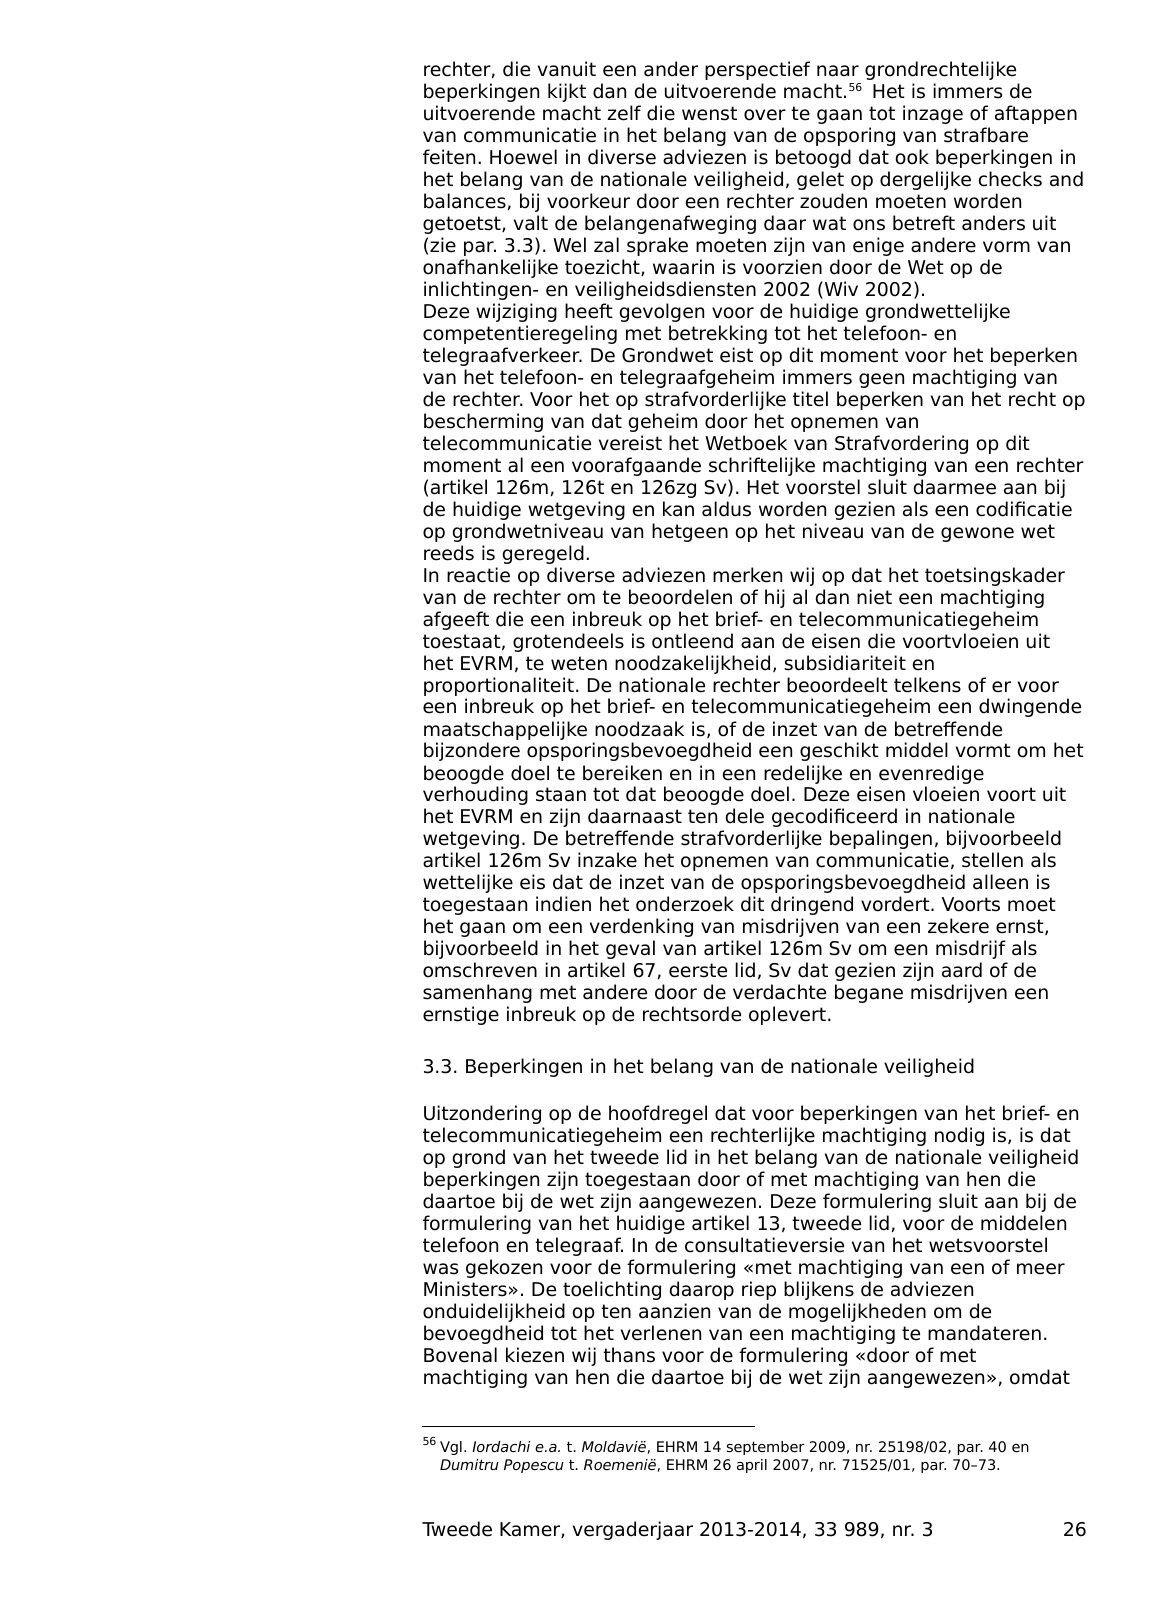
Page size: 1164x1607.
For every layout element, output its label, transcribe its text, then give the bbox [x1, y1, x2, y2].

text Vgl. Iordachi e.a. t. Moldavië, EHRM 14 september 2009, nr. 25198/02, par. 40 en Dumitru Popescu t. Roemenië, EHRM 26 april 2007, nr. 71525/01, par. 70–73. [422, 1435, 1087, 1474]
text Deze wijziging heeft gevolgen voor de huidige grondwettelijke competentieregeling met betrekking tot het telefoon- en telegraafverkeer. De Grondwet eist op dit moment voor het beperken van het telefoon- en telegraafgeheim immers geen machtiging van de rechter. Voor het op strafvorderlijke titel beperken van het recht op bescherming van dat geheim door het opnemen van telecommunicatie vereist het Wetboek van Strafvordering op dit moment al een voorafgaande schriftelijke machtiging van een rechter (artikel 126m, 126t en 126zg Sv). Het voorstel sluit daarmee aan bij de huidige wetgeving en kan aldus worden gezien als een codificatie op grondwetniveau van hetgeen op het niveau van de gewone wet reeds is geregeld. [422, 301, 1087, 564]
subtitle 3.3. Beperkingen in het belang van de nationale veiligheid [422, 1056, 1087, 1078]
text In reactie op diverse adviezen merken wij op dat het toetsingskader van de rechter om te beoordelen of hij al dan niet een machtiging afgeeft die een inbreuk op het brief- en telecommunicatiegeheim toestaat, grotendeels is ontleend aan de eisen die voortvloeien uit het EVRM, te weten noodzakelijkheid, subsidiariteit en proportionaliteit. De nationale rechter beoordeelt telkens of er voor een inbreuk op het brief- en telecommunicatiegeheim een dwingende maatschappelijke noodzaak is, of de inzet van de betreffende bijzondere opsporingsbevoegdheid een geschikt middel vormt om het beoogde doel te bereiken en in een redelijke en evenredige verhouding staan tot dat beoogde doel. Deze eisen vloeien voort uit het EVRM en zijn daarnaast ten dele gecodificeerd in nationale wetgeving. De betreffende strafvorderlijke bepalingen, bijvoorbeeld artikel 126m Sv inzake het opnemen van communicatie, stellen als wettelijke eis dat de inzet van de opsporingsbevoegdheid alleen is toegestaan indien het onderzoek dit dringend vordert. Voorts moet het gaan om een verdenking van misdrijven van een zekere ernst, bijvoorbeeld in het geval van artikel 126m Sv om een misdrijf als omschreven in artikel 67, eerste lid, Sv dat gezien zijn aard of de samenhang met andere door de verdachte begane misdrijven een ernstige inbreuk op de rechtsorde oplevert. [422, 564, 1087, 1026]
text Uitzondering op de hoofdregel dat voor beperkingen van het brief- en telecommunicatiegeheim een rechterlijke machtiging nodig is, is dat op grond van het tweede lid in het belang van de nationale veiligheid beperkingen zijn toegestaan door of met machtiging van hen die daartoe bij de wet zijn aangewezen. Deze formulering sluit aan bij de formulering van het huidige artikel 13, tweede lid, voor de middelen telefoon en telegraaf. In de consultatieversie van het wetsvoorstel was gekozen voor de formulering «met machtiging van een of meer Ministers». De toelichting daarop riep blijkens de adviezen onduidelijkheid op ten aanzien van de mogelijkheden om de bevoegdheid tot het verlenen van een machtiging te mandateren. Bovenal kiezen wij thans voor de formulering «door of met machtiging van hen die daartoe bij de wet zijn aangewezen», omdat [422, 1103, 1087, 1389]
text rechter, die vanuit een ander perspectief naar grondrechtelijke beperkingen kijkt dan de uitvoerende macht. Het is immers de uitvoerende macht zelf die wenst over te gaan tot inzage of aftappen van communicatie in het belang van de opsporing van strafbare feiten. Hoewel in diverse adviezen is betoogd dat ook beperkingen in het belang van de nationale veiligheid, gelet op dergelijke checks and balances, bij voorkeur door een rechter zouden moeten worden getoetst, valt de belangenafweging daar wat ons betreft anders uit (zie par. 3.3). Wel zal sprake moeten zijn van enige andere vorm van onafhankelijke toezicht, waarin is voorzien door de Wet op de inlichtingen- en veiligheidsdiensten 2002 (Wiv 2002). [422, 59, 1087, 301]
